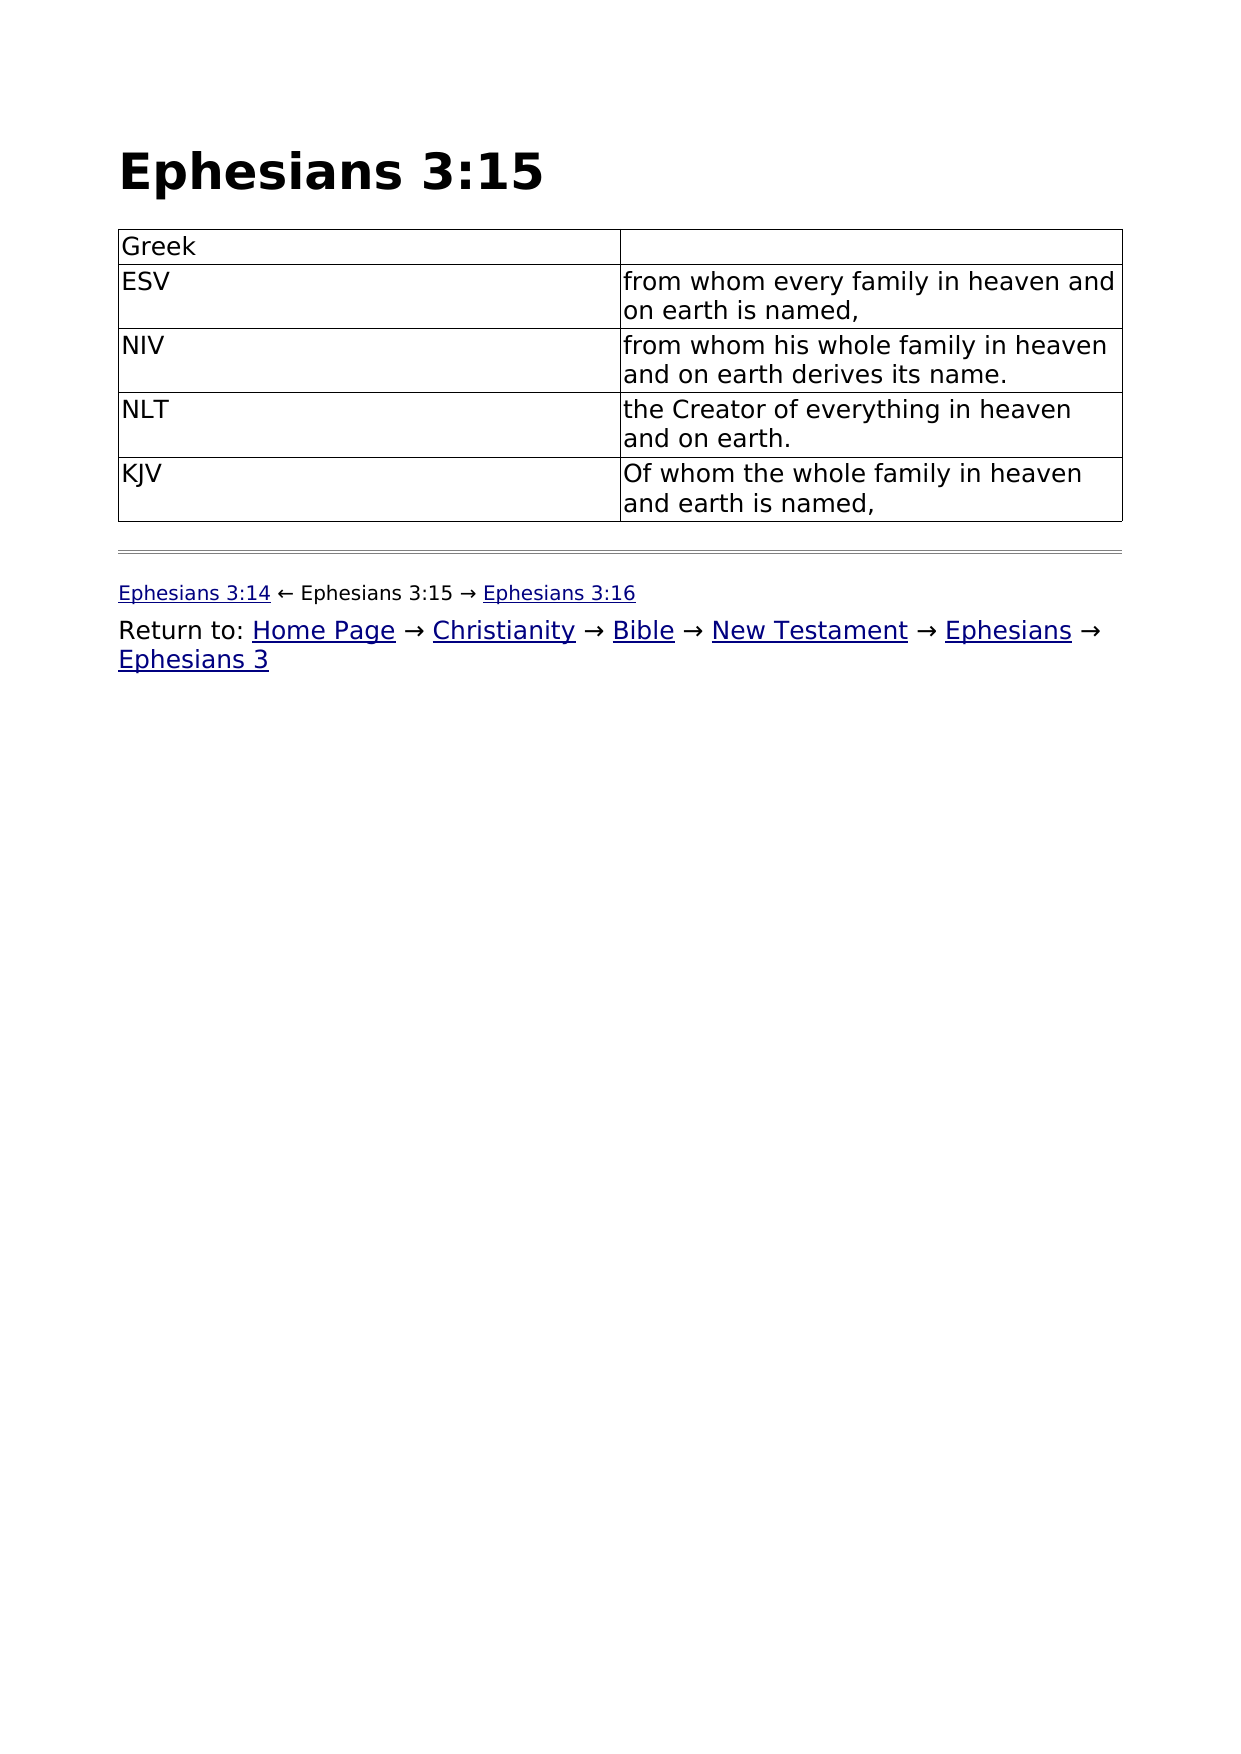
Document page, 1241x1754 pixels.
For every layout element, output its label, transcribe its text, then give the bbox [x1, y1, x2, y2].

table_cell ESV [119, 265, 620, 328]
text Ephesians 3:14 ← Ephesians 3:15 → Ephesians 3:16 [118, 582, 1122, 616]
subtitle Ephesians 3:15 [118, 143, 1122, 201]
table_cell NLT [119, 393, 620, 457]
table_cell NIV [119, 329, 620, 392]
table_header [621, 230, 1122, 264]
table_cell the Creator of everything in heaven and on earth. [621, 393, 1122, 457]
table_cell KJV [119, 458, 620, 521]
table_header Greek [119, 230, 620, 264]
text Return to: Home Page → Christianity → Bible → New Testament → Ephesians → Ephesians 3 [118, 616, 1122, 674]
table_cell from whom his whole family in heaven and on earth derives its name. [621, 329, 1122, 392]
table_cell Of whom the whole family in heaven and earth is named, [621, 458, 1122, 521]
table_cell from whom every family in heaven and on earth is named, [621, 265, 1122, 328]
